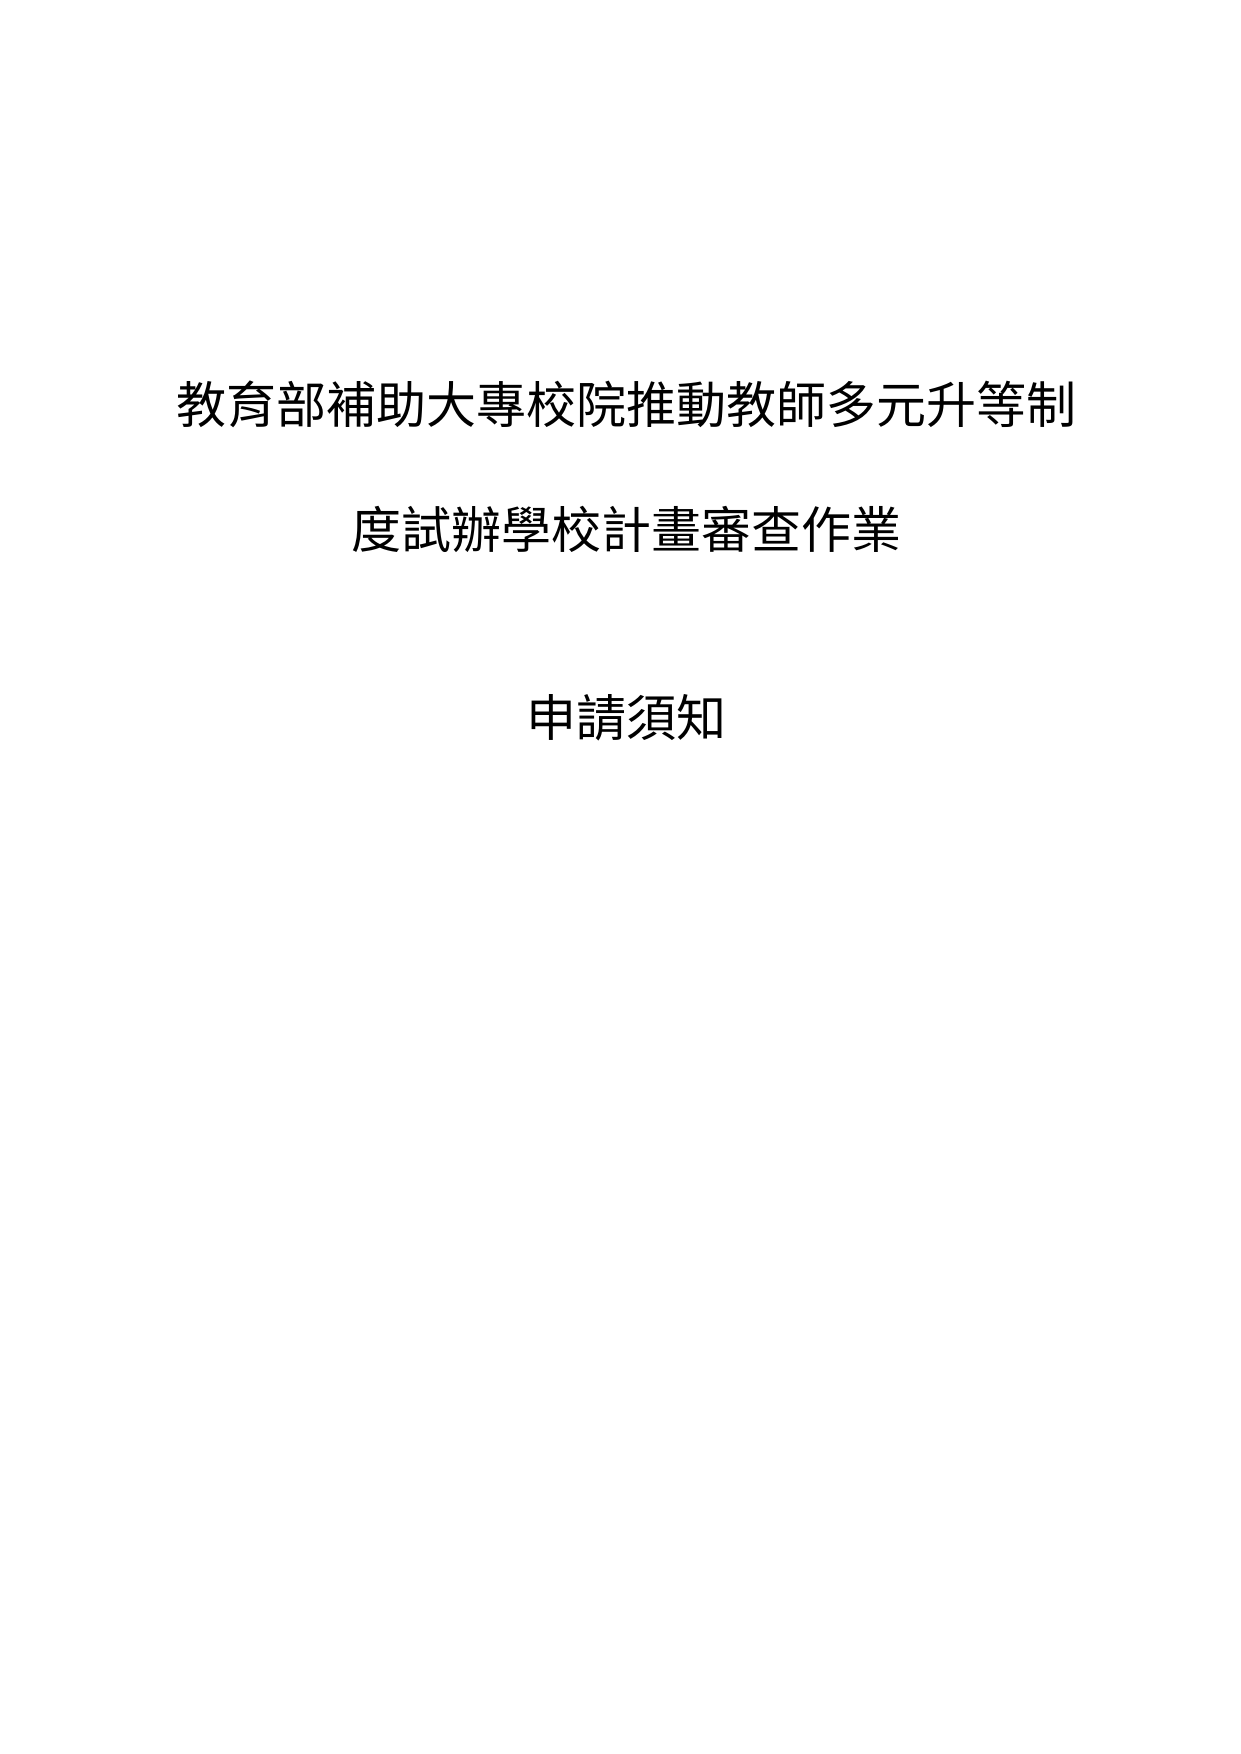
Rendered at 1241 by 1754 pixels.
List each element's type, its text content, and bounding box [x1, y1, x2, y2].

text 申請須知 [159, 642, 1092, 767]
text 教育部補助大專校院推動教師多元升等制度試辦學校計畫審查作業 [159, 329, 1092, 579]
